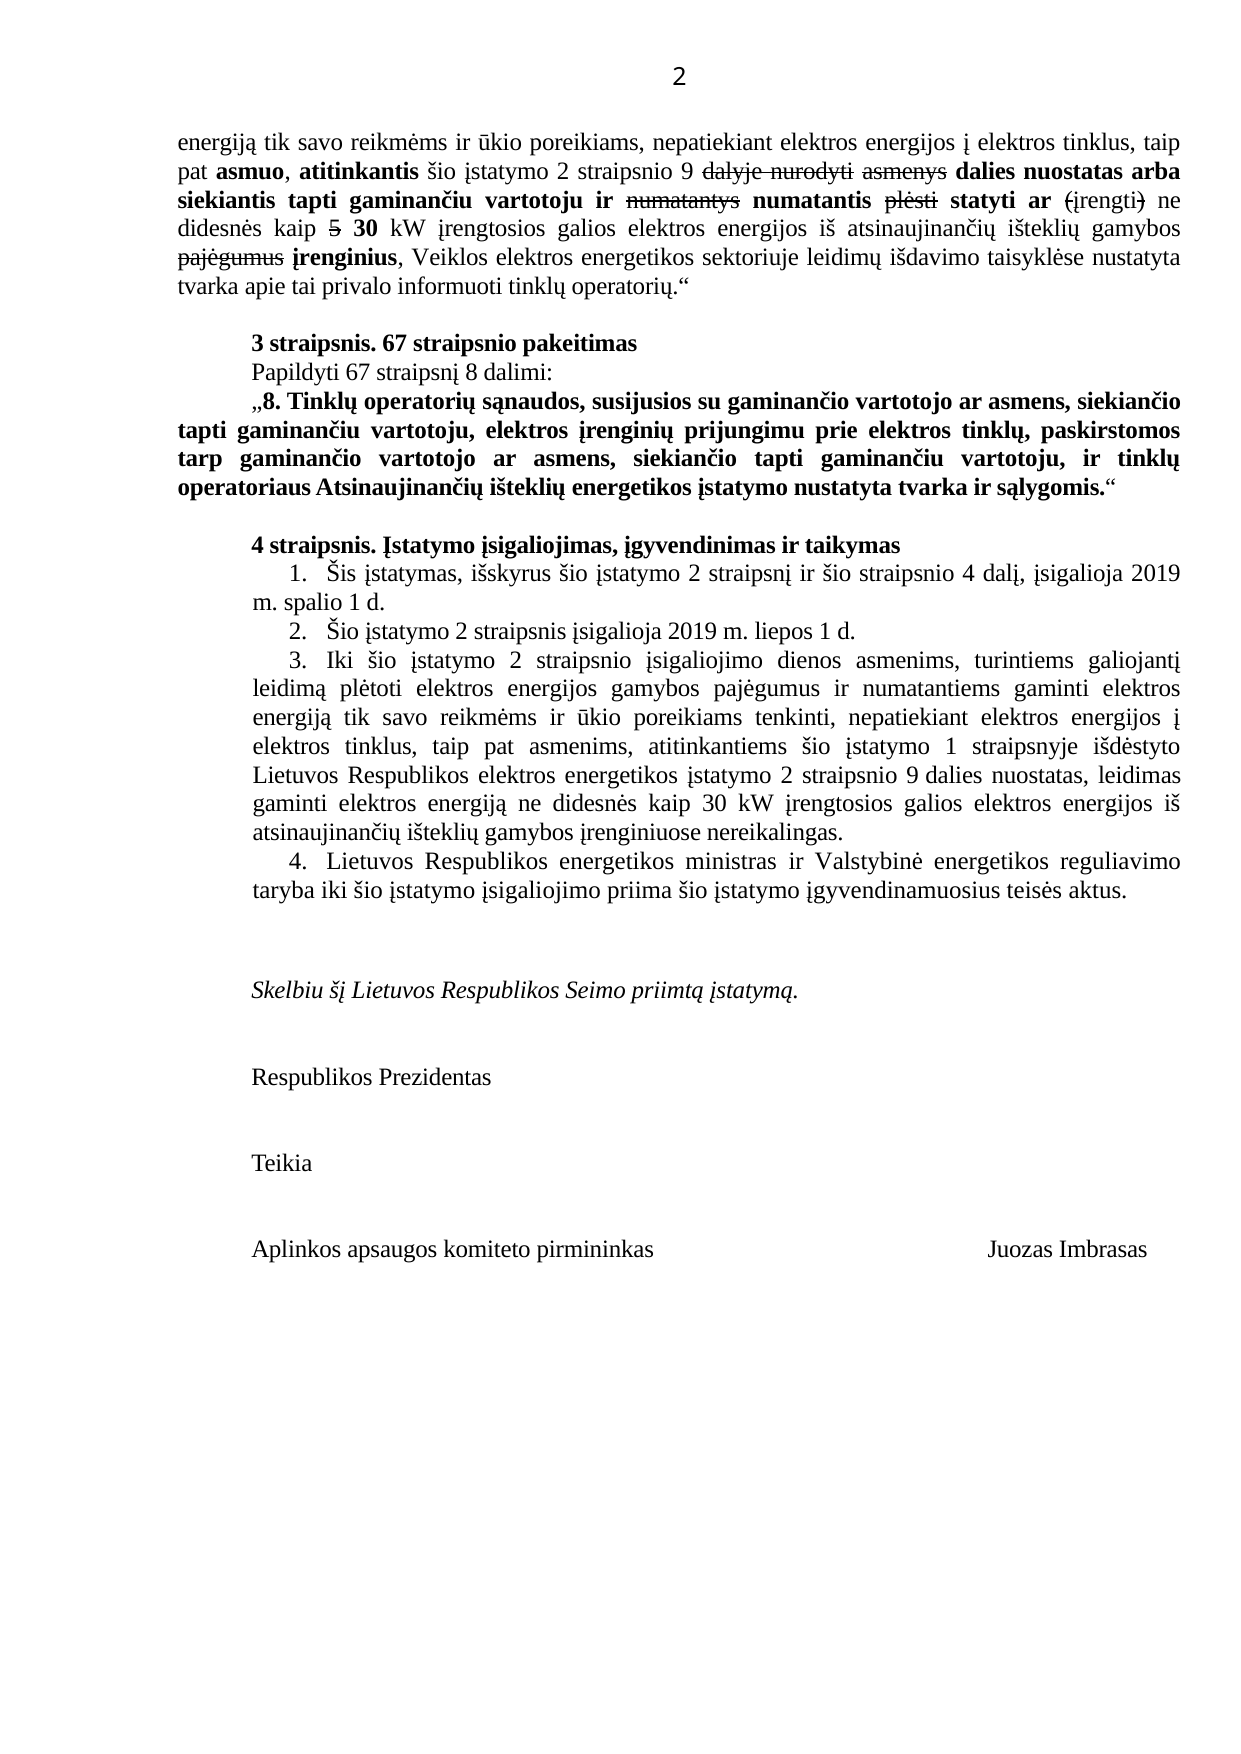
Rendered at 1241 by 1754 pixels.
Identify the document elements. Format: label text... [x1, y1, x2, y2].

list Iki šio įstatymo 2 straipsnio įsigaliojimo dienos asmenims, turintiems galiojantį leidimą plėtoti elektros energijos gamybos pajėgumus ir numatantiems gaminti elektros energiją tik savo reikmėms ir ūkio poreikiams tenkinti, nepatiekiant elektros energijos į elektros tinklus, taip pat asmenims, atitinkantiems šio įstatymo 1 straipsnyje išdėstyto Lietuvos Respublikos elektros energetikos įstatymo 2 straipsnio 9 dalies nuostatas, leidimas gaminti elektros energiją ne didesnės kaip 30 kW įrengtosios galios elektros energijos iš atsinaujinančių išteklių gamybos įrenginiuose nereikalingas. [215, 645, 1181, 846]
text Skelbiu šį Lietuvos Respublikos Seimo priimtą įstatymą. [177, 975, 1181, 1004]
text Teikia [177, 1148, 1181, 1177]
list Šio įstatymo 2 straipsnis įsigalioja 2019 m. liepos 1 d. [215, 616, 1181, 645]
list energiją tik savo reikmėms ir ūkio poreikiams, nepatiekiant elektros energijos į elektros tinklus, taip pat asmuo, atitinkantis šio įstatymo 2 straipsnio 9 dalyje nurodyti asmenys dalies nuostatas arba siekiantis tapti gaminančiu vartotoju ir numatantys numatantis plėsti statyti ar (įrengti) ne didesnės kaip 5 30 kW įrengtosios galios elektros energijos iš atsinaujinančių išteklių gamybos pajėgumus įrenginius, Veiklos elektros energetikos sektoriuje leidimų išdavimo taisyklėse nustatyta tvarka apie tai privalo informuoti tinklų operatorių.“ [177, 127, 1181, 300]
list Lietuvos Respublikos energetikos ministras ir Valstybinė energetikos reguliavimo taryba iki šio įstatymo įsigaliojimo priima šio įstatymo įgyvendinamuosius teisės aktus. [215, 846, 1181, 903]
text 3 straipsnis. 67 straipsnio pakeitimas [177, 328, 1181, 357]
text Aplinkos apsaugos komiteto pirmininkas Juozas Imbrasas [177, 1234, 1181, 1263]
list Šis įstatymas, išskyrus šio įstatymo 2 straipsnį ir šio straipsnio 4 dalį, įsigalioja 2019 m. spalio 1 d. [215, 558, 1181, 616]
text 4 straipsnis. Įstatymo įsigaliojimas, įgyvendinimas ir taikymas [177, 530, 1181, 558]
text Respublikos Prezidentas [177, 1062, 1181, 1090]
text Papildyti 67 straipsnį 8 dalimi: [177, 357, 1181, 386]
text „8. Tinklų operatorių sąnaudos, susijusios su gaminančio vartotojo ar asmens, siekiančio tapti gaminančiu vartotoju, elektros įrenginių prijungimu prie elektros tinklų, paskirstomos tarp gaminančio vartotojo ar asmens, siekiančio tapti gaminančiu vartotoju, ir tinklų operatoriaus Atsinaujinančių išteklių energetikos įstatymo nustatyta tvarka ir sąlygomis.“ [177, 386, 1181, 501]
